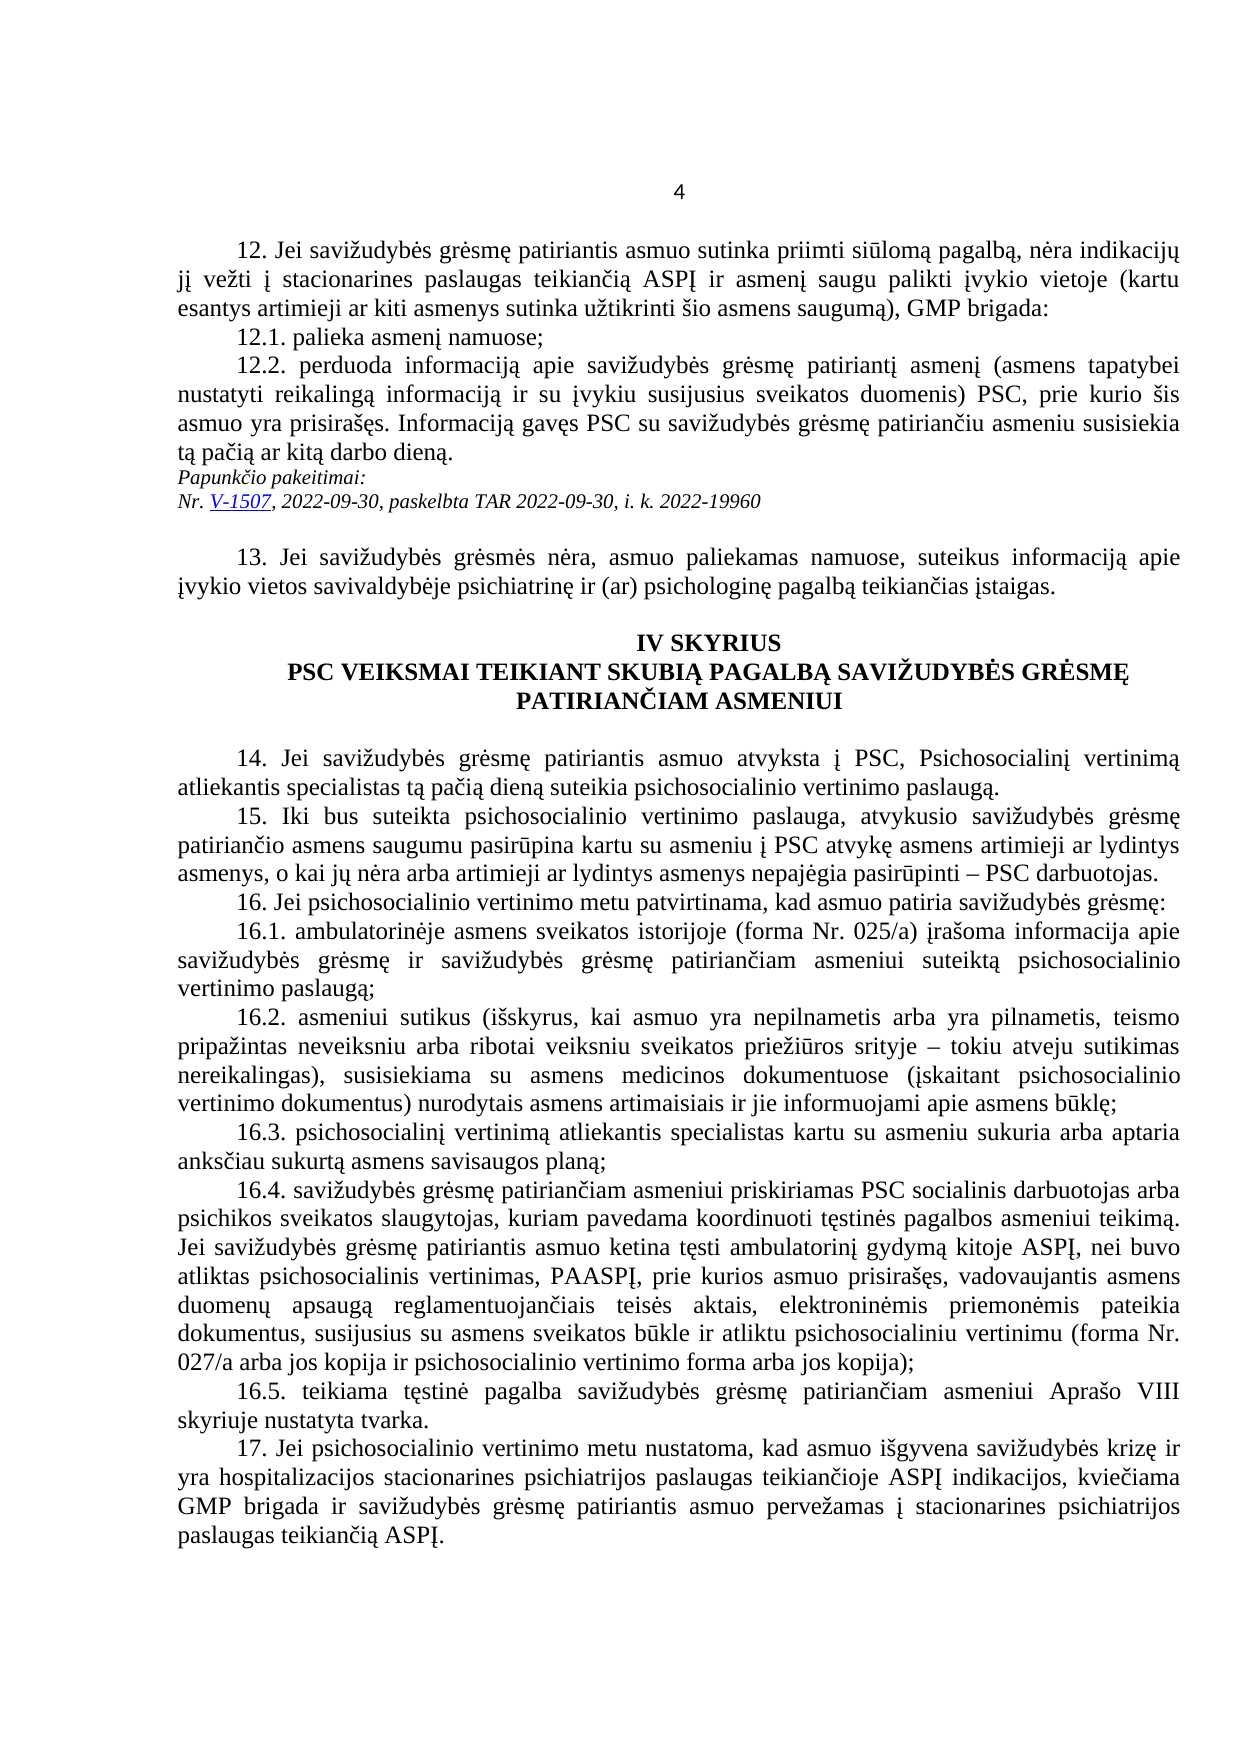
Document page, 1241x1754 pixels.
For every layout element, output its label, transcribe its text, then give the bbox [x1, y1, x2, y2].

text 16.1. ambulatorinėje asmens sveikatos istorijoje (forma Nr. 025/a) įrašoma informacija apie savižudybės grėsmę ir savižudybės grėsmę patiriančiam asmeniui suteiktą psichosocialinio vertinimo paslaugą; [177, 916, 1181, 1002]
text 16.2. asmeniui sutikus (išskyrus, kai asmuo yra nepilnametis arba yra pilnametis, teismo pripažintas neveiksniu arba ribotai veiksniu sveikatos priežiūros srityje – tokiu atveju sutikimas nereikalingas), susisiekiama su asmens medicinos dokumentuose (įskaitant psichosocialinio vertinimo dokumentus) nurodytais asmens artimaisiais ir jie informuojami apie asmens būklę; [177, 1002, 1181, 1117]
text Papunkčio pakeitimai: [177, 465, 1181, 489]
text 16. Jei psichosocialinio vertinimo metu patvirtinama, kad asmuo patiria savižudybės grėsmę: [177, 887, 1181, 916]
text 13. Jei savižudybės grėsmės nėra, asmuo paliekamas namuose, suteikus informaciją apie įvykio vietos savivaldybėje psichiatrinę ir (ar) psichologinę pagalbą teikiančias įstaigas. [177, 542, 1181, 600]
text PSC VEIKSMAI TEIKIANT SKUBIĄ PAGALBĄ SAVIŽUDYBĖS GRĖSMĘ PATIRIANČIAM ASMENIUI [177, 657, 1181, 715]
text 17. Jei psichosocialinio vertinimo metu nustatoma, kad asmuo išgyvena savižudybės krizę ir yra hospitalizacijos stacionarines psichiatrijos paslaugas teikiančioje ASPĮ indikacijos, kviečiama GMP brigada ir savižudybės grėsmę patiriantis asmuo pervežamas į stacionarines psichiatrijos paslaugas teikiančią ASPĮ. [177, 1433, 1181, 1548]
text 16.5. teikiama tęstinė pagalba savižudybės grėsmę patiriančiam asmeniui Aprašo VIII skyriuje nustatyta tvarka. [177, 1376, 1181, 1433]
text 12.2. perduoda informaciją apie savižudybės grėsmę patiriantį asmenį (asmens tapatybei nustatyti reikalingą informaciją ir su įvykiu susijusius sveikatos duomenis) PSC, prie kurio šis asmuo yra prisirašęs. Informaciją gavęs PSC su savižudybės grėsmę patiriančiu asmeniu susisiekia tą pačią ar kitą darbo dieną. [177, 350, 1181, 465]
text 12.1. palieka asmenį namuose; [177, 322, 1181, 350]
text Nr. V-1507, 2022-09-30, paskelbta TAR 2022-09-30, i. k. 2022-19960 [177, 489, 1181, 513]
text 16.4. savižudybės grėsmę patiriančiam asmeniui priskiriamas PSC socialinis darbuotojas arba psichikos sveikatos slaugytojas, kuriam pavedama koordinuoti tęstinės pagalbos asmeniui teikimą. Jei savižudybės grėsmę patiriantis asmuo ketina tęsti ambulatorinį gydymą kitoje ASPĮ, nei buvo atliktas psichosocialinis vertinimas, PAASPĮ, prie kurios asmuo prisirašęs, vadovaujantis asmens duomenų apsaugą reglamentuojančiais teisės aktais, elektroninėmis priemonėmis pateikia dokumentus, susijusius su asmens sveikatos būkle ir atliktu psichosocialiniu vertinimu (forma Nr. 027/a arba jos kopija ir psichosocialinio vertinimo forma arba jos kopija); [177, 1175, 1181, 1376]
text 12. Jei savižudybės grėsmę patiriantis asmuo sutinka priimti siūlomą pagalbą, nėra indikacijų jį vežti į stacionarines paslaugas teikiančią ASPĮ ir asmenį saugu palikti įvykio vietoje (kartu esantys artimieji ar kiti asmenys sutinka užtikrinti šio asmens saugumą), GMP brigada: [177, 235, 1181, 322]
text 14. Jei savižudybės grėsmę patiriantis asmuo atvyksta į PSC, Psichosocialinį vertinimą atliekantis specialistas tą pačią dieną suteikia psichosocialinio vertinimo paslaugą. [177, 743, 1181, 801]
text IV SKYRIUS [177, 628, 1181, 657]
text 16.3. psichosocialinį vertinimą atliekantis specialistas kartu su asmeniu sukuria arba aptaria anksčiau sukurtą asmens savisaugos planą; [177, 1117, 1181, 1175]
text 15. Iki bus suteikta psichosocialinio vertinimo paslauga, atvykusio savižudybės grėsmę patiriančio asmens saugumu pasirūpina kartu su asmeniu į PSC atvykę asmens artimieji ar lydintys asmenys, o kai jų nėra arba artimieji ar lydintys asmenys nepajėgia pasirūpinti – PSC darbuotojas. [177, 801, 1181, 887]
